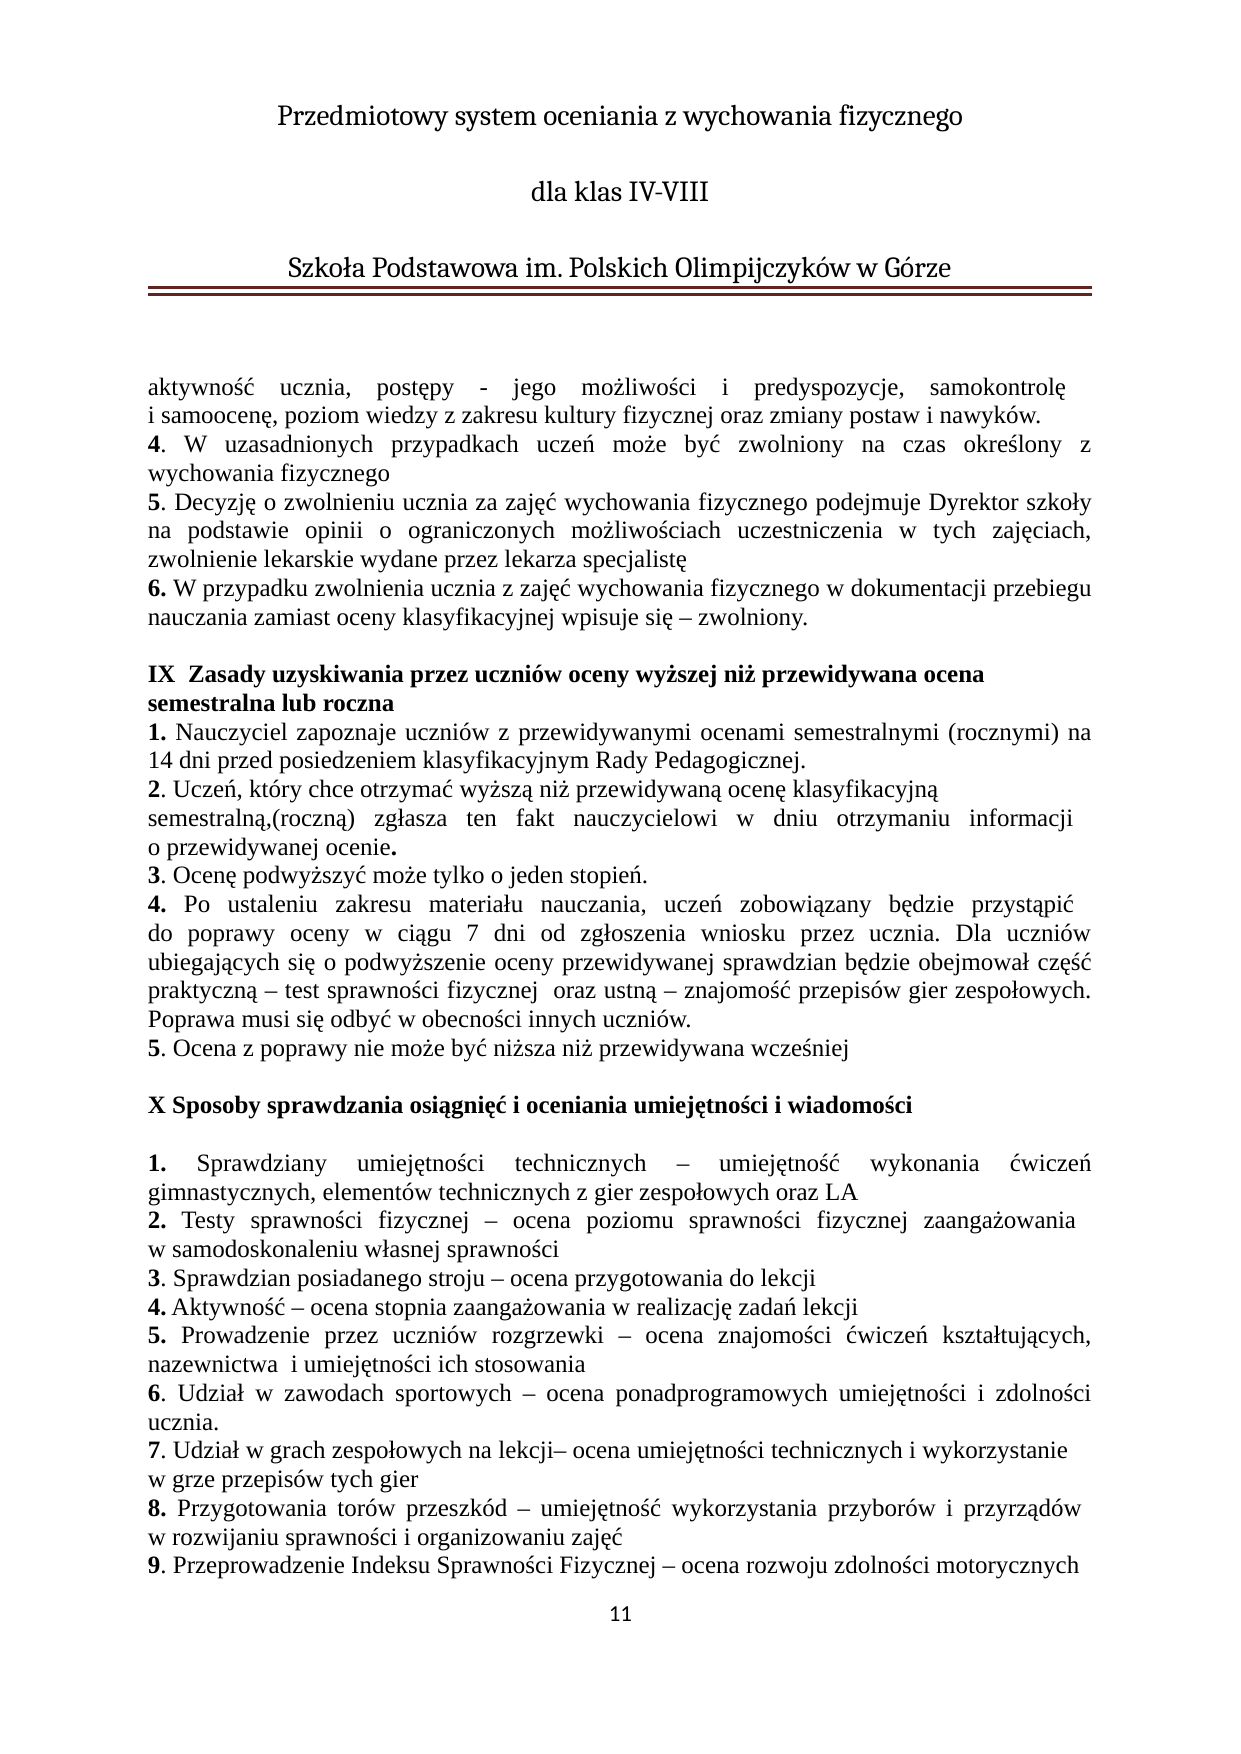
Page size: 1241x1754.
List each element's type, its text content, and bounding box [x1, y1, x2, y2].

text 3. Sprawdzian posiadanego stroju – ocena przygotowania do lekcji [148, 1263, 1092, 1292]
text 1. Nauczyciel zapoznaje uczniów z przewidywanymi ocenami semestralnymi (rocznymi) na 14 dni przed posiedzeniem klasyfikacyjnym Rady Pedagogicznej. [148, 717, 1092, 774]
text 4. Po ustaleniu zakresu materiału nauczania, uczeń zobowiązany będzie przystąpić do poprawy oceny w ciągu 7 dni od zgłoszenia wniosku przez ucznia. Dla uczniów ubiegających się o podwyższenie oceny przewidywanej sprawdzian będzie obejmował część praktyczną – test sprawności fizycznej oraz ustną – znajomość przepisów gier zespołowych. Poprawa musi się odbyć w obecności innych uczniów. [148, 889, 1092, 1033]
text X Sposoby sprawdzania osiągnięć i oceniania umiejętności i wiadomości [148, 1091, 1092, 1119]
text 7. Udział w grach zespołowych na lekcji– ocena umiejętności technicznych i wykorzystanie [148, 1436, 1092, 1464]
text 3. Ocenę podwyższyć może tylko o jeden stopień. [148, 861, 1092, 889]
text 1. Sprawdziany umiejętności technicznych – umiejętność wykonania ćwiczeń gimnastycznych, elementów technicznych z gier zespołowych oraz LA [148, 1148, 1092, 1206]
text 5. Decyzję o zwolnieniu ucznia za zajęć wychowania fizycznego podejmuje Dyrektor szkoły na podstawie opinii o ograniczonych możliwościach uczestniczenia w tych zajęciach, zwolnienie lekarskie wydane przez lekarza specjalistę [148, 487, 1092, 573]
text 2. Uczeń, który chce otrzymać wyższą niż przewidywaną ocenę klasyfikacyjną [148, 774, 1092, 803]
text 4. Aktywność – ocena stopnia zaangażowania w realizację zadań lekcji [148, 1292, 1092, 1321]
text 8. Przygotowania torów przeszkód – umiejętność wykorzystania przyborów i przyrządów w rozwijaniu sprawności i organizowaniu zajęć [148, 1493, 1092, 1551]
text 5. Ocena z poprawy nie może być niższa niż przewidywana wcześniej [148, 1033, 1092, 1062]
text 6. W przypadku zwolnienia ucznia z zajęć wychowania fizycznego w dokumentacji przebiegu nauczania zamiast oceny klasyfikacyjnej wpisuje się – zwolniony. [148, 573, 1092, 631]
text 9. Przeprowadzenie Indeksu Sprawności Fizycznej – ocena rozwoju zdolności motorycznych [148, 1551, 1092, 1579]
text 2. Testy sprawności fizycznej – ocena poziomu sprawności fizycznej zaangażowania w samodoskonaleniu własnej sprawności [148, 1206, 1092, 1263]
text 5. Prowadzenie przez uczniów rozgrzewki – ocena znajomości ćwiczeń kształtujących, nazewnictwa i umiejętności ich stosowania [148, 1321, 1092, 1378]
text semestralną,(roczną) zgłasza ten fakt nauczycielowi w dniu otrzymaniu informacji o przewidywanej ocenie. [148, 803, 1092, 861]
text IX Zasady uzyskiwania przez uczniów oceny wyższej niż przewidywana ocena semestralna lub roczna [148, 659, 1092, 717]
text 6. Udział w zawodach sportowych – ocena ponadprogramowych umiejętności i zdolności ucznia. [148, 1378, 1092, 1436]
text 4. W uzasadnionych przypadkach uczeń może być zwolniony na czas określony z wychowania fizycznego [148, 429, 1092, 487]
text aktywność ucznia, postępy - jego możliwości i predyspozycje, samokontrolę i samoocenę, poziom wiedzy z zakresu kultury fizycznej oraz zmiany postaw i nawyków. [148, 372, 1092, 429]
text w grze przepisów tych gier [148, 1464, 1092, 1493]
